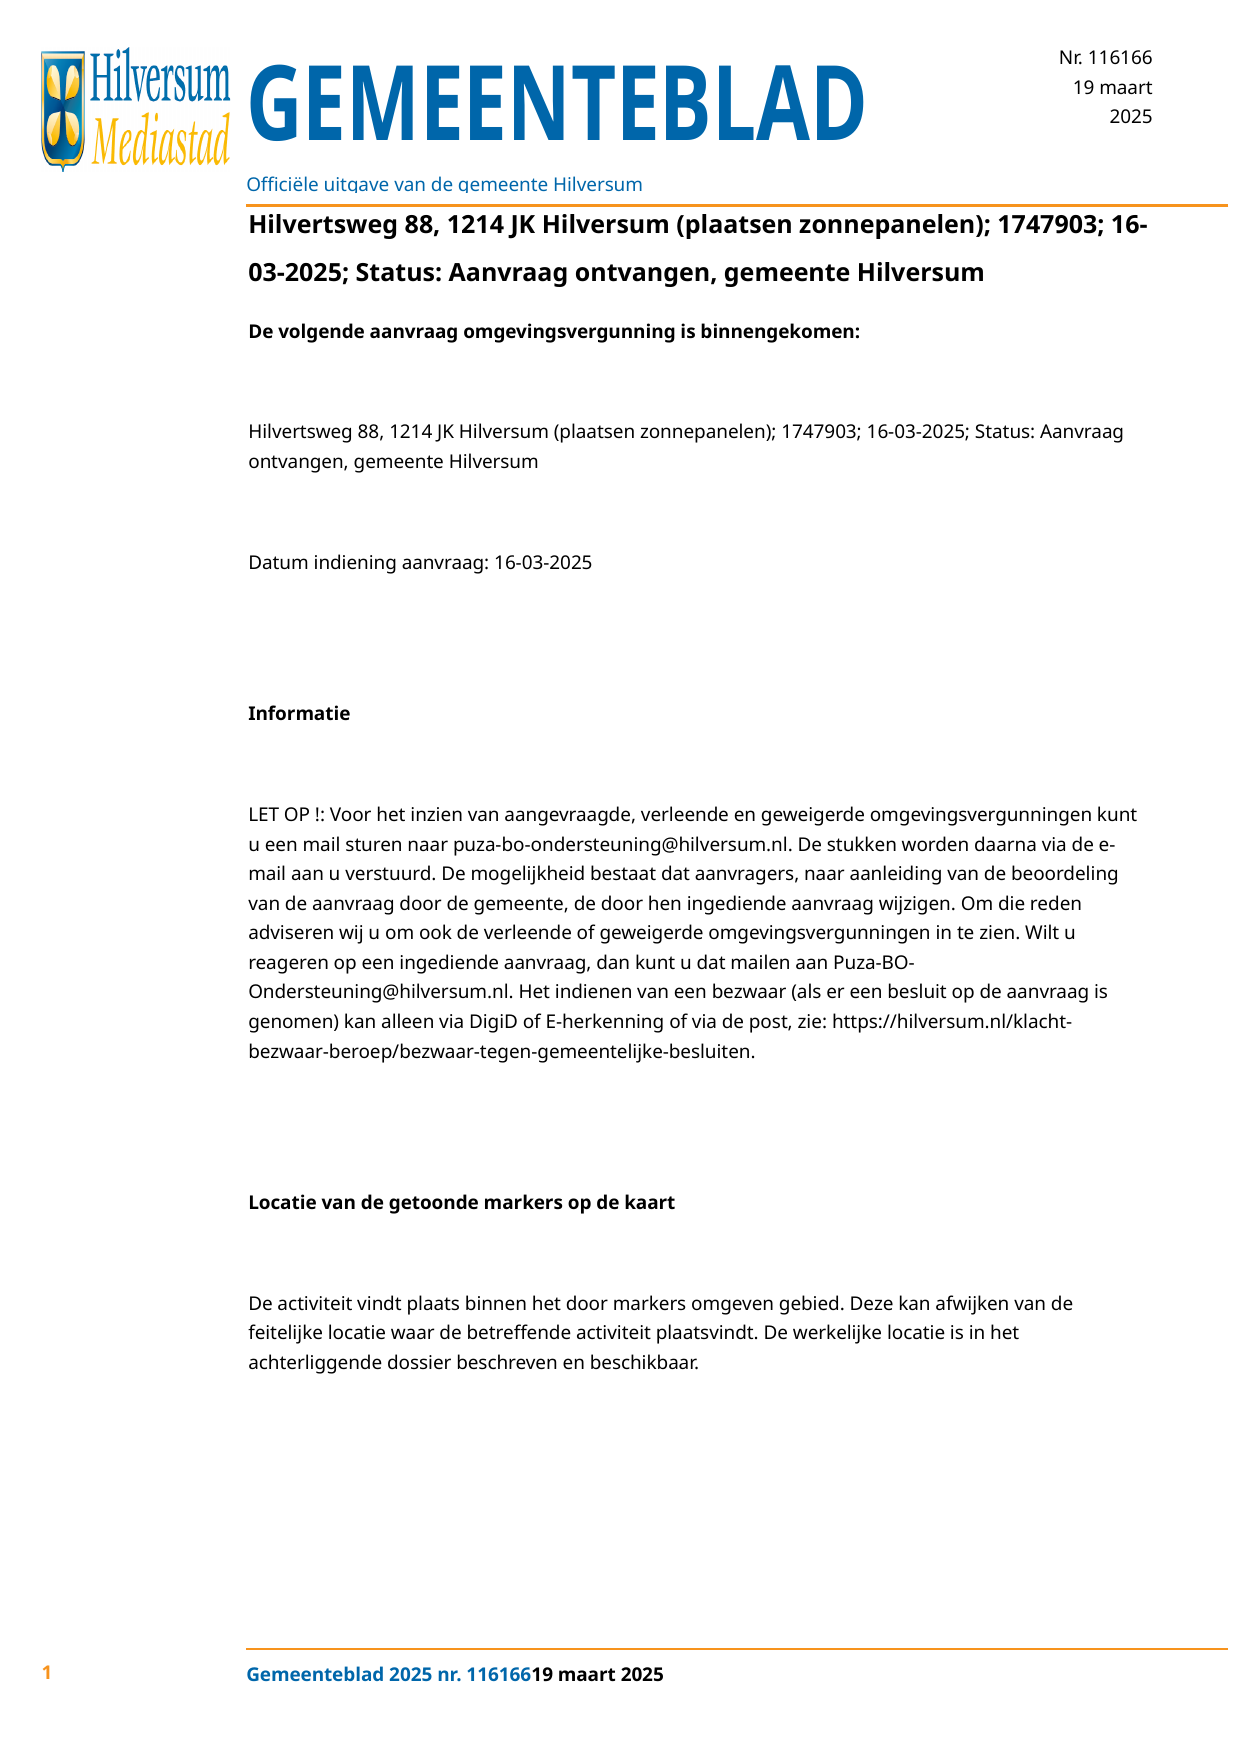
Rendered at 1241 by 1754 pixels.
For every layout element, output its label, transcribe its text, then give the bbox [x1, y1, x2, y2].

text Datum indiening aanvraag: 16-03-2025 [248, 549, 1152, 575]
text De activiteit vindt plaats binnen het door markers omgeven gebied. Deze kan afwijken van de feitelijke locatie waar de betreffende activiteit plaatsvindt. De werkelijke locatie is in het achterliggende dossier beschreven en beschikbaar. [248, 1290, 1152, 1375]
text Hilvertsweg 88, 1214 JK Hilversum (plaatsen zonnepanelen); 1747903; 16-03-2025; Status: Aanvraag ontvangen, gemeente Hilversum [248, 419, 1152, 474]
text Informatie [248, 700, 1152, 726]
text Hilvertsweg 88, 1214 JK Hilversum (plaatsen zonnepanelen); 1747903; 16-03-2025; Status: Aanvraag ontvangen, gemeente Hilversum [248, 207, 1152, 288]
text Locatie van de getoonde markers op de kaart [248, 1189, 1152, 1215]
text LET OP !: Voor het inzien van aangevraagde, verleende en geweigerde omgevingsvergunningen kunt u een mail sturen naar puza-bo-ondersteuning@hilversum.nl. De stukken worden daarna via de e-mail aan u verstuurd. De mogelijkheid bestaat dat aanvragers, naar aanleiding van de beoordeling van de aanvraag door de gemeente, de door hen ingediende aanvraag wijzigen. Om die reden adviseren wij u om ook de verleende of geweigerde omgevingsvergunningen in te zien. Wilt u reageren op een ingediende aanvraag, dan kunt u dat mailen aan Puza-BO-Ondersteuning@hilversum.nl. Het indienen van een bezwaar (als er een besluit op de aanvraag is genomen) kan alleen via DigiD of E-herkenning of via de post, zie: https://hilversum.nl/klacht-bezwaar-beroep/bezwaar-tegen-gemeentelijke-besluiten. [248, 801, 1152, 1064]
picture [41, 47, 231, 172]
text De volgende aanvraag omgevingsvergunning is binnengekomen: [248, 318, 1152, 344]
